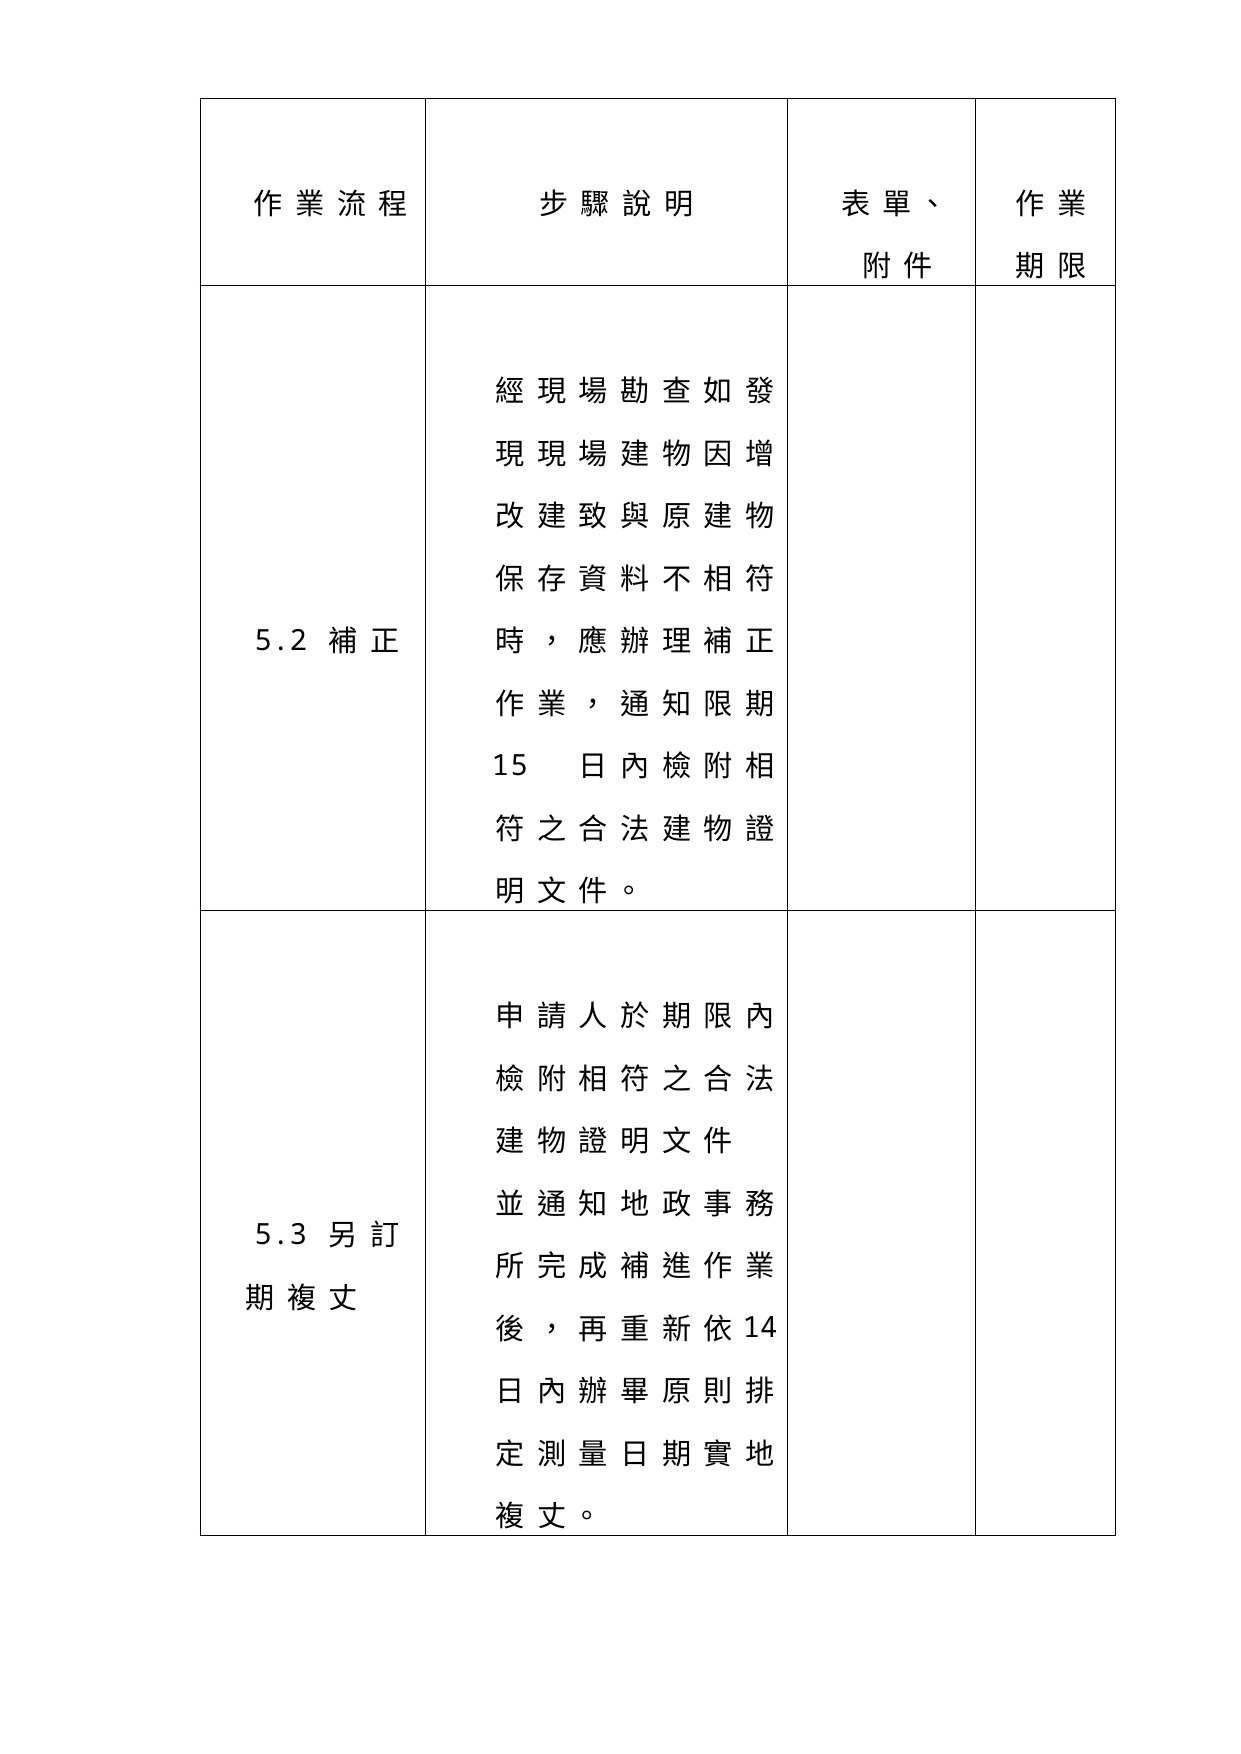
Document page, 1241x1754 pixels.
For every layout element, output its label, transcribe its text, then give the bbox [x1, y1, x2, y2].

table_cell [788, 911, 975, 1535]
table_header 作業流程 [201, 99, 425, 285]
table_header 步驟說明 [426, 99, 787, 285]
table_cell 申請人於期限內檢附相符之合法建物證明文件並通知地政事務所完成補進作業後，再重新依14日內辦畢原則排定測量日期實地複丈。 [426, 911, 787, 1535]
table_cell 5.3另訂期複丈 [201, 911, 425, 1535]
table_header 表單、附件 [788, 99, 975, 285]
table_cell 5.2補正 [201, 286, 425, 910]
table_cell [788, 286, 975, 910]
table_cell [976, 911, 1115, 1535]
table_cell 經現場勘查如發現現場建物因增改建致與原建物保存資料不相符時，應辦理補正作業，通知限期15日內檢附相符之合法建物證明文件。 [426, 286, 787, 910]
table_header 作業期限 [976, 99, 1115, 285]
table_cell [976, 286, 1115, 910]
